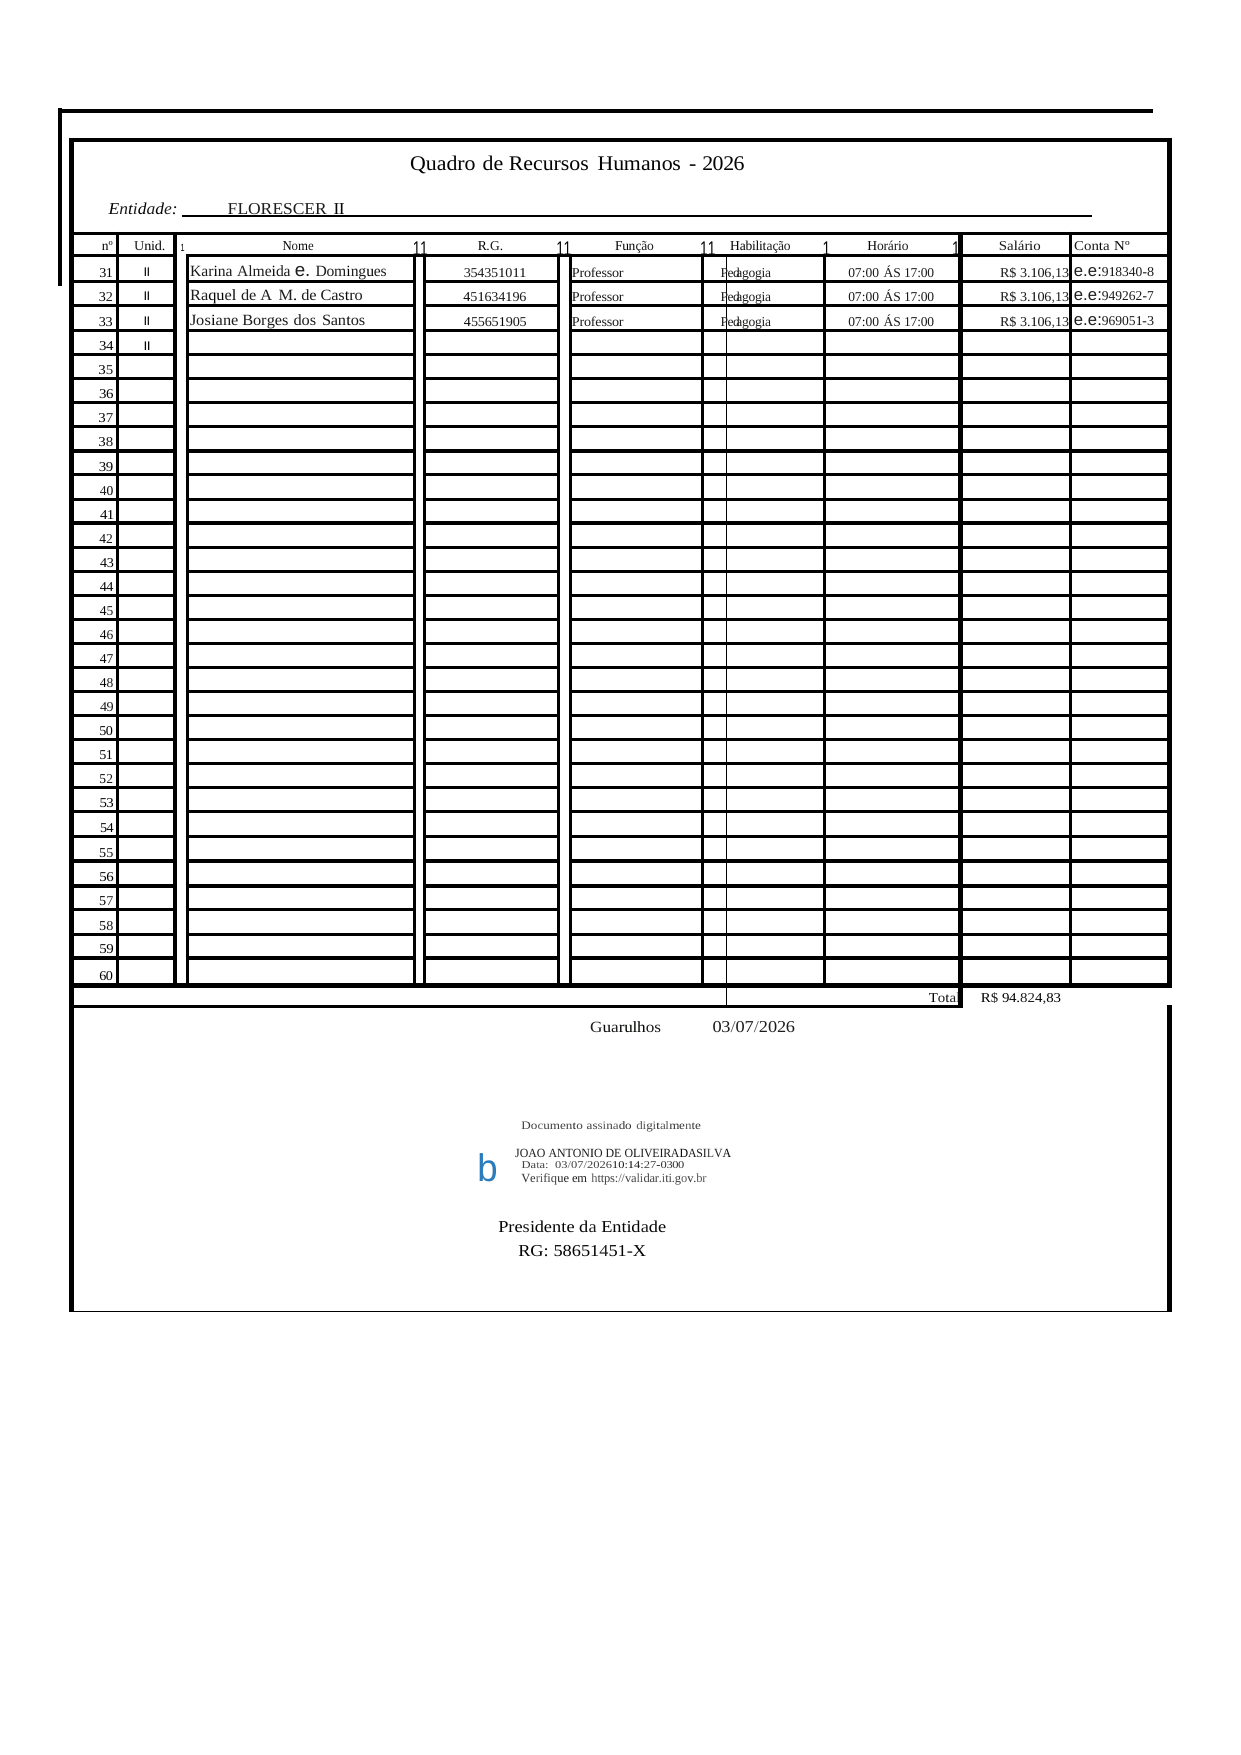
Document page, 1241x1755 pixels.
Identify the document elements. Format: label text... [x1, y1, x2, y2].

table_cell [572, 453, 701, 473]
table_cell [704, 741, 726, 762]
table_cell [119, 888, 173, 908]
table_cell [704, 404, 726, 425]
table_cell [826, 645, 958, 666]
table_cell [572, 813, 701, 835]
table_cell [572, 838, 701, 859]
table_cell [426, 597, 557, 618]
table_cell [424, 988, 558, 1005]
table_cell [704, 621, 726, 642]
table_cell [572, 476, 701, 497]
table_cell [189, 597, 413, 618]
table_cell [416, 280, 423, 303]
table_header Quadro de Recursos Humanos - 2026 Entidade: FLORESCER II [74, 142, 1167, 232]
table_cell [826, 669, 958, 690]
table_cell [1072, 621, 1167, 642]
table_cell [1072, 789, 1167, 810]
table_cell [702, 988, 726, 1005]
table_cell [826, 453, 958, 473]
table_cell [416, 353, 423, 377]
table_cell [727, 988, 824, 1005]
table_cell [1072, 765, 1167, 786]
table_cell [963, 888, 1069, 908]
table_cell [426, 669, 557, 690]
table_cell [704, 501, 726, 521]
table_cell [727, 741, 823, 762]
table_cell [426, 356, 557, 377]
table_cell [727, 621, 823, 642]
table_cell [826, 813, 958, 835]
table_cell [572, 911, 701, 932]
table_cell [1072, 645, 1167, 666]
table_cell [189, 476, 413, 497]
table_cell [1072, 960, 1167, 983]
table_cell [727, 717, 823, 738]
table_cell [572, 597, 701, 618]
table_cell 33 [74, 307, 116, 328]
table_cell [704, 573, 726, 594]
table_cell [963, 693, 1069, 714]
table_cell [426, 332, 557, 353]
table_cell [963, 356, 1069, 377]
table_cell [572, 332, 701, 353]
table_cell [963, 717, 1069, 738]
table_cell [572, 741, 701, 762]
table_cell Conta Nº [1072, 235, 1167, 254]
table_cell [189, 717, 413, 738]
table_cell [704, 693, 726, 714]
table_cell [572, 501, 701, 521]
table_cell [119, 960, 173, 983]
table_cell [572, 693, 701, 714]
table_cell [189, 645, 413, 666]
table_cell [416, 908, 423, 932]
table_cell [704, 960, 726, 983]
table_cell 35 [74, 356, 116, 377]
table_cell [426, 717, 557, 738]
table_cell [727, 645, 823, 666]
table_cell [826, 717, 958, 738]
table_cell [416, 618, 423, 642]
table_cell [826, 741, 958, 762]
table_cell [727, 863, 823, 884]
table_cell [416, 666, 423, 690]
table_cell [189, 838, 413, 859]
table_cell [826, 597, 958, 618]
table_cell [426, 838, 557, 859]
table_cell [1072, 501, 1167, 521]
table_cell [572, 428, 701, 449]
table_cell Josiane Borges dos Santos [189, 307, 413, 328]
table_cell [189, 669, 413, 690]
table_cell 54 [74, 813, 116, 835]
table_cell [727, 525, 823, 546]
table_cell [963, 332, 1069, 353]
table_cell 39 [74, 453, 116, 473]
table_cell [416, 738, 423, 762]
table_cell [189, 741, 413, 762]
table_cell [826, 789, 958, 810]
table_cell Professor [572, 307, 701, 328]
table_cell [416, 933, 423, 956]
table_cell [963, 838, 1069, 859]
table_cell [704, 525, 726, 546]
table_cell [727, 936, 823, 956]
table_cell [426, 404, 557, 425]
table_cell 07:00 ÁS 17:00 [826, 257, 958, 279]
table_cell [177, 254, 186, 983]
table_cell 32 [74, 283, 116, 303]
table_cell [416, 859, 423, 884]
table_cell II [119, 307, 173, 328]
table_cell [704, 911, 726, 932]
table_cell [119, 645, 173, 666]
table_cell [727, 960, 823, 983]
table_cell [826, 356, 958, 377]
table_cell [1072, 936, 1167, 956]
table_cell [426, 789, 557, 810]
table_cell [1072, 453, 1167, 473]
table_cell [727, 693, 823, 714]
table_cell [416, 810, 423, 835]
table_cell [426, 549, 557, 569]
table_cell [416, 762, 423, 786]
table_cell [119, 789, 173, 810]
table_cell [426, 645, 557, 666]
table_cell [416, 329, 423, 353]
table_cell [704, 936, 726, 956]
table_cell [119, 404, 173, 425]
table_cell [826, 960, 958, 983]
table_cell [426, 765, 557, 786]
table_cell 47 [74, 645, 116, 666]
table_cell [1072, 838, 1167, 859]
table_cell [416, 498, 423, 521]
table_cell 58 [74, 911, 116, 932]
table_cell [963, 404, 1069, 425]
table_cell [704, 838, 726, 859]
table_cell [826, 332, 958, 353]
table_cell [1072, 693, 1167, 714]
table_cell [826, 573, 958, 594]
table_cell R$ 3.106,13 [963, 283, 1069, 303]
table_cell [572, 356, 701, 377]
table_cell [426, 428, 557, 449]
table_cell [1072, 888, 1167, 908]
table_cell [426, 936, 557, 956]
table_cell [189, 911, 413, 932]
table_cell [416, 570, 423, 594]
table_cell [826, 936, 958, 956]
table_cell [572, 888, 701, 908]
table_cell [426, 863, 557, 884]
table_cell [727, 380, 823, 401]
table_cell [963, 911, 1069, 932]
table_cell [119, 838, 173, 859]
table_cell [704, 863, 726, 884]
table_cell [727, 428, 823, 449]
table_cell [1072, 741, 1167, 762]
text ANEXO IV - EDUCAÇÃO INFANTIL - CRECHE [69, 1312, 1171, 1386]
table_cell [1072, 404, 1167, 425]
table_cell 53 [74, 789, 116, 810]
table_cell [826, 525, 958, 546]
table_cell [572, 645, 701, 666]
table_cell [704, 888, 726, 908]
table_cell 60 [74, 960, 116, 983]
table_cell R$ 94.824,83 [963, 988, 1169, 1005]
table_cell [189, 549, 413, 569]
table_cell 59 [74, 936, 116, 956]
table_cell [826, 501, 958, 521]
table_cell [1072, 911, 1167, 932]
table_cell [704, 332, 726, 353]
table_cell [963, 476, 1069, 497]
table_cell [416, 786, 423, 810]
table_cell [1072, 717, 1167, 738]
table_cell [119, 597, 173, 618]
table_cell 36 [74, 380, 116, 401]
table_cell [963, 645, 1069, 666]
table_cell [416, 473, 423, 497]
table_cell [426, 693, 557, 714]
table_cell [704, 380, 726, 401]
table_cell Professor [572, 283, 701, 303]
table_cell [570, 988, 702, 1005]
table_cell [426, 960, 557, 983]
table_cell [963, 549, 1069, 569]
table_cell [119, 863, 173, 884]
table_cell [1072, 332, 1167, 353]
table_cell [416, 594, 423, 618]
table_cell [826, 838, 958, 859]
table_cell [416, 257, 423, 279]
table_cell 56 [74, 863, 116, 884]
table_cell [572, 765, 701, 786]
table_cell [119, 669, 173, 690]
table_cell 46 [74, 621, 116, 642]
table_cell [826, 380, 958, 401]
table_cell [704, 476, 726, 497]
table_cell [118, 988, 175, 1005]
table_cell [704, 453, 726, 473]
table_cell [1072, 597, 1167, 618]
table_cell [704, 789, 726, 810]
table_cell [572, 573, 701, 594]
table_cell Salário [963, 235, 1069, 254]
table_cell [426, 621, 557, 642]
table_cell [1072, 380, 1167, 401]
table_cell [189, 693, 413, 714]
table_cell [119, 765, 173, 786]
table_cell [119, 356, 173, 377]
table_cell 40 [74, 476, 116, 497]
table_cell 451634196 [426, 283, 557, 303]
table_cell [1072, 813, 1167, 835]
table_cell [119, 428, 173, 449]
table_cell [572, 525, 701, 546]
table_cell [704, 356, 726, 377]
table_cell 51 [74, 741, 116, 762]
table_cell e.e:969051-3 [1072, 307, 1167, 328]
table_cell [1072, 525, 1167, 546]
table_cell [426, 888, 557, 908]
table_cell [826, 621, 958, 642]
table_cell [727, 597, 823, 618]
table_cell [963, 960, 1069, 983]
table_cell [416, 956, 423, 983]
table_cell [416, 377, 423, 401]
table_cell 50 [74, 717, 116, 738]
table_cell [704, 428, 726, 449]
table_cell [963, 573, 1069, 594]
table_cell [119, 717, 173, 738]
table_cell 45 [74, 597, 116, 618]
table_cell [727, 573, 823, 594]
table_cell Professor [572, 257, 701, 279]
table_cell II [119, 283, 173, 303]
table_cell 07:00 ÁS 17:00 [826, 307, 958, 328]
table_cell [560, 257, 569, 983]
table_cell [963, 669, 1069, 690]
table_cell [1072, 669, 1167, 690]
table_cell [426, 741, 557, 762]
table_cell nº [74, 235, 116, 254]
table_cell [1072, 356, 1167, 377]
table_cell [826, 428, 958, 449]
table_cell 55 [74, 838, 116, 859]
table_cell [572, 549, 701, 569]
table_cell [963, 863, 1069, 884]
table_cell [963, 428, 1069, 449]
table_cell [189, 863, 413, 884]
table_cell [727, 404, 823, 425]
table_cell 57 [74, 888, 116, 908]
table_cell [704, 645, 726, 666]
table_cell [189, 936, 413, 956]
table_cell [704, 813, 726, 835]
table_cell [963, 501, 1069, 521]
table_cell 34 [74, 332, 116, 353]
table_cell [416, 690, 423, 714]
text ANEXO IV - EDUCAÇÃO INFANTIL - CRECHE [74, 123, 1182, 307]
table_cell R$ 3.106,13 [963, 307, 1069, 328]
table_cell [416, 835, 423, 859]
table_cell [963, 621, 1069, 642]
table_cell 42 [74, 525, 116, 546]
table_cell [119, 573, 173, 594]
table_cell [175, 988, 188, 1005]
table_cell [963, 597, 1069, 618]
table_cell R$ 3.106,13 [963, 257, 1069, 279]
table_cell [189, 501, 413, 521]
table_cell 07:00 ÁS 17:00 [826, 283, 958, 303]
table_cell [414, 988, 424, 1005]
table_cell Raquel de A M. de Castro [189, 283, 413, 303]
table_cell [74, 988, 117, 1005]
table_cell [1072, 428, 1167, 449]
table_cell II [119, 257, 173, 279]
table_cell [727, 332, 823, 353]
table_cell [572, 404, 701, 425]
table_cell [119, 549, 173, 569]
table_cell 354351011 [426, 257, 557, 279]
table_cell 49 [74, 693, 116, 714]
table_cell [119, 911, 173, 932]
table_cell [1072, 863, 1167, 884]
table_cell [189, 453, 413, 473]
table_cell 52 [74, 765, 116, 786]
table_cell 48 [74, 669, 116, 690]
table_cell [572, 380, 701, 401]
table_cell [416, 642, 423, 666]
table_cell 31 [74, 257, 116, 279]
table_cell [189, 380, 413, 401]
table_cell [189, 332, 413, 353]
table_cell [727, 356, 823, 377]
table_cell [963, 380, 1069, 401]
table_cell [572, 669, 701, 690]
table_cell [426, 911, 557, 932]
table_cell [963, 789, 1069, 810]
table_cell [963, 453, 1069, 473]
table_cell Karina Almeida e. Domingues [189, 257, 413, 279]
table_cell [727, 501, 823, 521]
table_cell [119, 813, 173, 835]
table_cell [426, 453, 557, 473]
table_cell [189, 789, 413, 810]
table_cell [1072, 573, 1167, 594]
table_cell [826, 404, 958, 425]
table_cell [416, 714, 423, 738]
table_cell [572, 717, 701, 738]
table_cell [572, 960, 701, 983]
table_cell [119, 936, 173, 956]
table_cell [189, 404, 413, 425]
table_cell [416, 401, 423, 425]
table_cell [572, 936, 701, 956]
table_cell [558, 988, 570, 1005]
table_cell [426, 573, 557, 594]
table_cell [572, 789, 701, 810]
table_cell [119, 380, 173, 401]
table_cell [119, 525, 173, 546]
table_cell [189, 525, 413, 546]
table_cell II [119, 332, 173, 353]
table_cell [704, 765, 726, 786]
table_cell 37 [74, 404, 116, 425]
table_cell [727, 476, 823, 497]
table_cell 41 [74, 501, 116, 521]
table_cell Total [824, 988, 958, 1005]
table_cell [189, 621, 413, 642]
table_cell Ped [704, 257, 726, 279]
table_cell [189, 573, 413, 594]
table_cell [826, 863, 958, 884]
table_cell [119, 693, 173, 714]
table_cell [727, 765, 823, 786]
table_cell Guarulhos 03/07/2026 Documento assinado digitalmente b JOAO ANTONIO DE OLIVEIRADASILVA Data: 03/07/202610:14:27-0300 Verifique em https://validar.iti.gov.br Presidente da Entidade RG: 58651451-X [74, 1005, 1167, 1311]
table_cell [826, 911, 958, 932]
table_cell [189, 428, 413, 449]
table_cell [727, 888, 823, 908]
table_cell [189, 765, 413, 786]
table_cell [572, 863, 701, 884]
table_cell [727, 789, 823, 810]
table_cell [416, 304, 423, 328]
table_cell 38 [74, 428, 116, 449]
table_cell [426, 501, 557, 521]
table_cell Ped [704, 307, 726, 328]
table_cell [188, 988, 414, 1005]
table_cell [189, 356, 413, 377]
table_cell [826, 476, 958, 497]
table_cell [826, 549, 958, 569]
table_cell [426, 476, 557, 497]
table_cell [1072, 476, 1167, 497]
table_cell [826, 765, 958, 786]
table_cell agogia [727, 257, 823, 279]
table_cell 43 [74, 549, 116, 569]
table_cell [963, 765, 1069, 786]
table_cell [704, 669, 726, 690]
table_cell [727, 669, 823, 690]
table_cell [119, 476, 173, 497]
table_cell [704, 717, 726, 738]
table_cell [727, 549, 823, 569]
table_cell [189, 960, 413, 983]
table_cell [963, 741, 1069, 762]
table_cell [189, 888, 413, 908]
table_cell [416, 449, 423, 473]
table_cell 455651905 [426, 307, 557, 328]
table_cell [426, 813, 557, 835]
table_cell [727, 813, 823, 835]
table_cell [426, 525, 557, 546]
table_cell [826, 888, 958, 908]
table_cell [963, 525, 1069, 546]
table_cell [426, 380, 557, 401]
table_cell e.e:949262-7 [1072, 283, 1167, 303]
table_cell [416, 546, 423, 569]
table_cell [189, 813, 413, 835]
table_cell 1 Nome 11 R.G. 11 Função 11 Habilitação 1 Horário 1 [177, 235, 958, 254]
table_cell [416, 521, 423, 546]
table_cell [119, 741, 173, 762]
table_cell Ped [704, 283, 726, 303]
table_cell agogia [727, 307, 823, 328]
table_cell [416, 425, 423, 449]
table_cell [1072, 549, 1167, 569]
table_cell 44 [74, 573, 116, 594]
table_cell [119, 501, 173, 521]
table_cell [727, 838, 823, 859]
table_cell Unid. [119, 235, 173, 254]
table_cell [826, 693, 958, 714]
table_cell [119, 453, 173, 473]
table_cell [704, 549, 726, 569]
table_cell [416, 884, 423, 908]
table_cell e.e:918340-8 [1072, 257, 1167, 279]
table_cell agogia [727, 283, 823, 303]
table_cell [704, 597, 726, 618]
table_cell [119, 621, 173, 642]
table_cell [727, 453, 823, 473]
table_cell [727, 911, 823, 932]
table_cell [572, 621, 701, 642]
table_cell [963, 936, 1069, 956]
table_cell [963, 813, 1069, 835]
